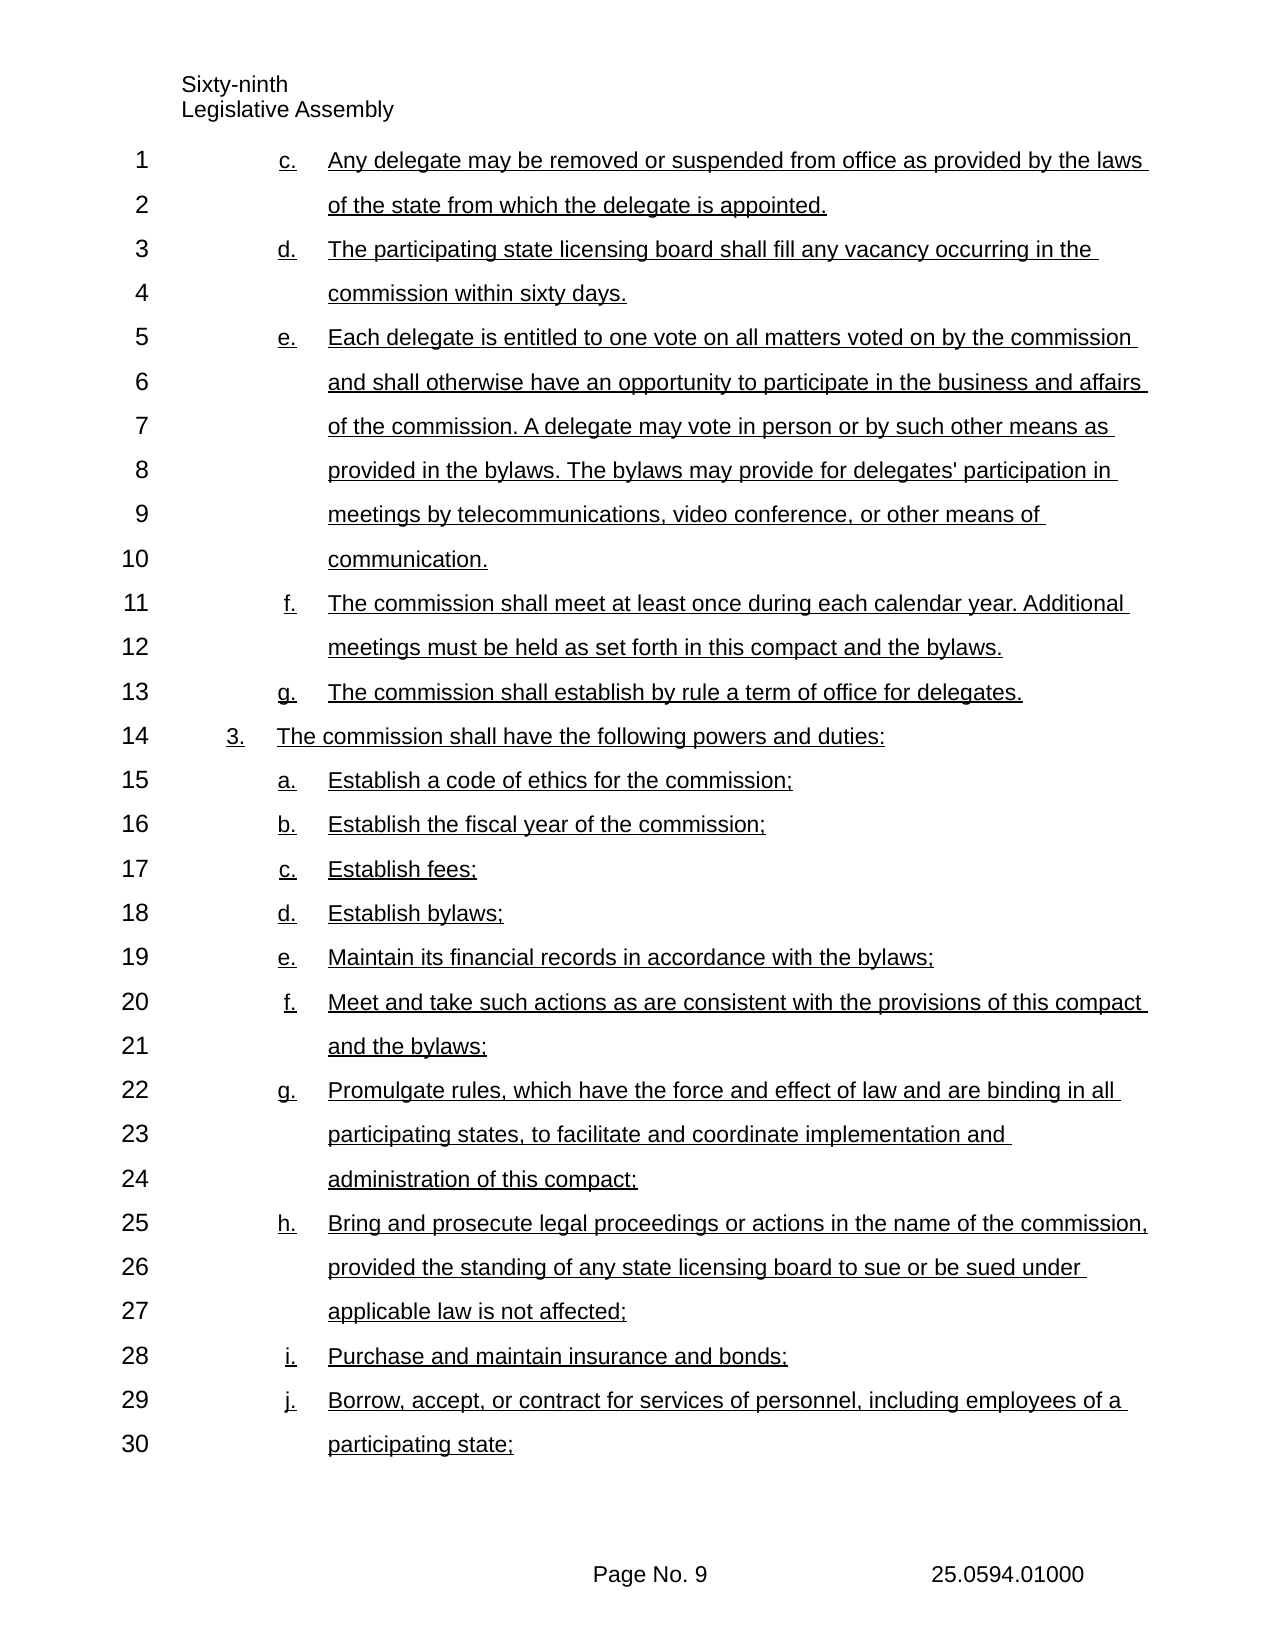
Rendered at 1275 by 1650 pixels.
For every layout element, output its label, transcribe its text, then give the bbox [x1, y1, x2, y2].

text d. Establish bylaws; [181, 886, 1154, 930]
text f. Meet and take such actions as are consistent with the provisions of this compact and the bylaws; [181, 974, 1154, 1063]
text a. Establish a code of ethics for the commission; [181, 753, 1154, 797]
text f. The commission shall meet at least once during each calendar year. Additional meetings must be held as set forth in this compact and the bylaws. [181, 576, 1154, 664]
text i. Purchase and maintain insurance and bonds; [181, 1329, 1154, 1373]
text c. Establish fees; [181, 842, 1154, 886]
text e. Maintain its financial records in accordance with the bylaws; [181, 930, 1154, 974]
text g. The commission shall establish by rule a term of office for delegates. [181, 664, 1154, 709]
text 3. The commission shall have the following powers and duties: [181, 709, 1154, 753]
text e. Each delegate is entitled to one vote on all matters voted on by the commission and shall otherwise have an opportunity to participate in the business and affairs of the commission. A delegate may vote in person or by such other means as provided in the bylaws. The bylaws may provide for delegates' participation in meetings by telecommunications, video conference, or other means of communication. [181, 310, 1154, 576]
text b. Establish the fiscal year of the commission; [181, 797, 1154, 842]
text h. Bring and prosecute legal proceedings or actions in the name of the commission, provided the standing of any state licensing board to sue or be sued under applicable law is not affected; [181, 1196, 1154, 1329]
text j. Borrow, accept, or contract for services of personnel, including employees of a participating state; [181, 1373, 1154, 1461]
text c. Any delegate may be removed or suspended from office as provided by the laws of the state from which the delegate is appointed. [181, 133, 1154, 222]
text g. Promulgate rules, which have the force and effect of law and are binding in all participating states, to facilitate and coordinate implementation and administration of this compact; [181, 1063, 1154, 1196]
text d. The participating state licensing board shall fill any vacancy occurring in the commission within sixty days. [181, 222, 1154, 310]
